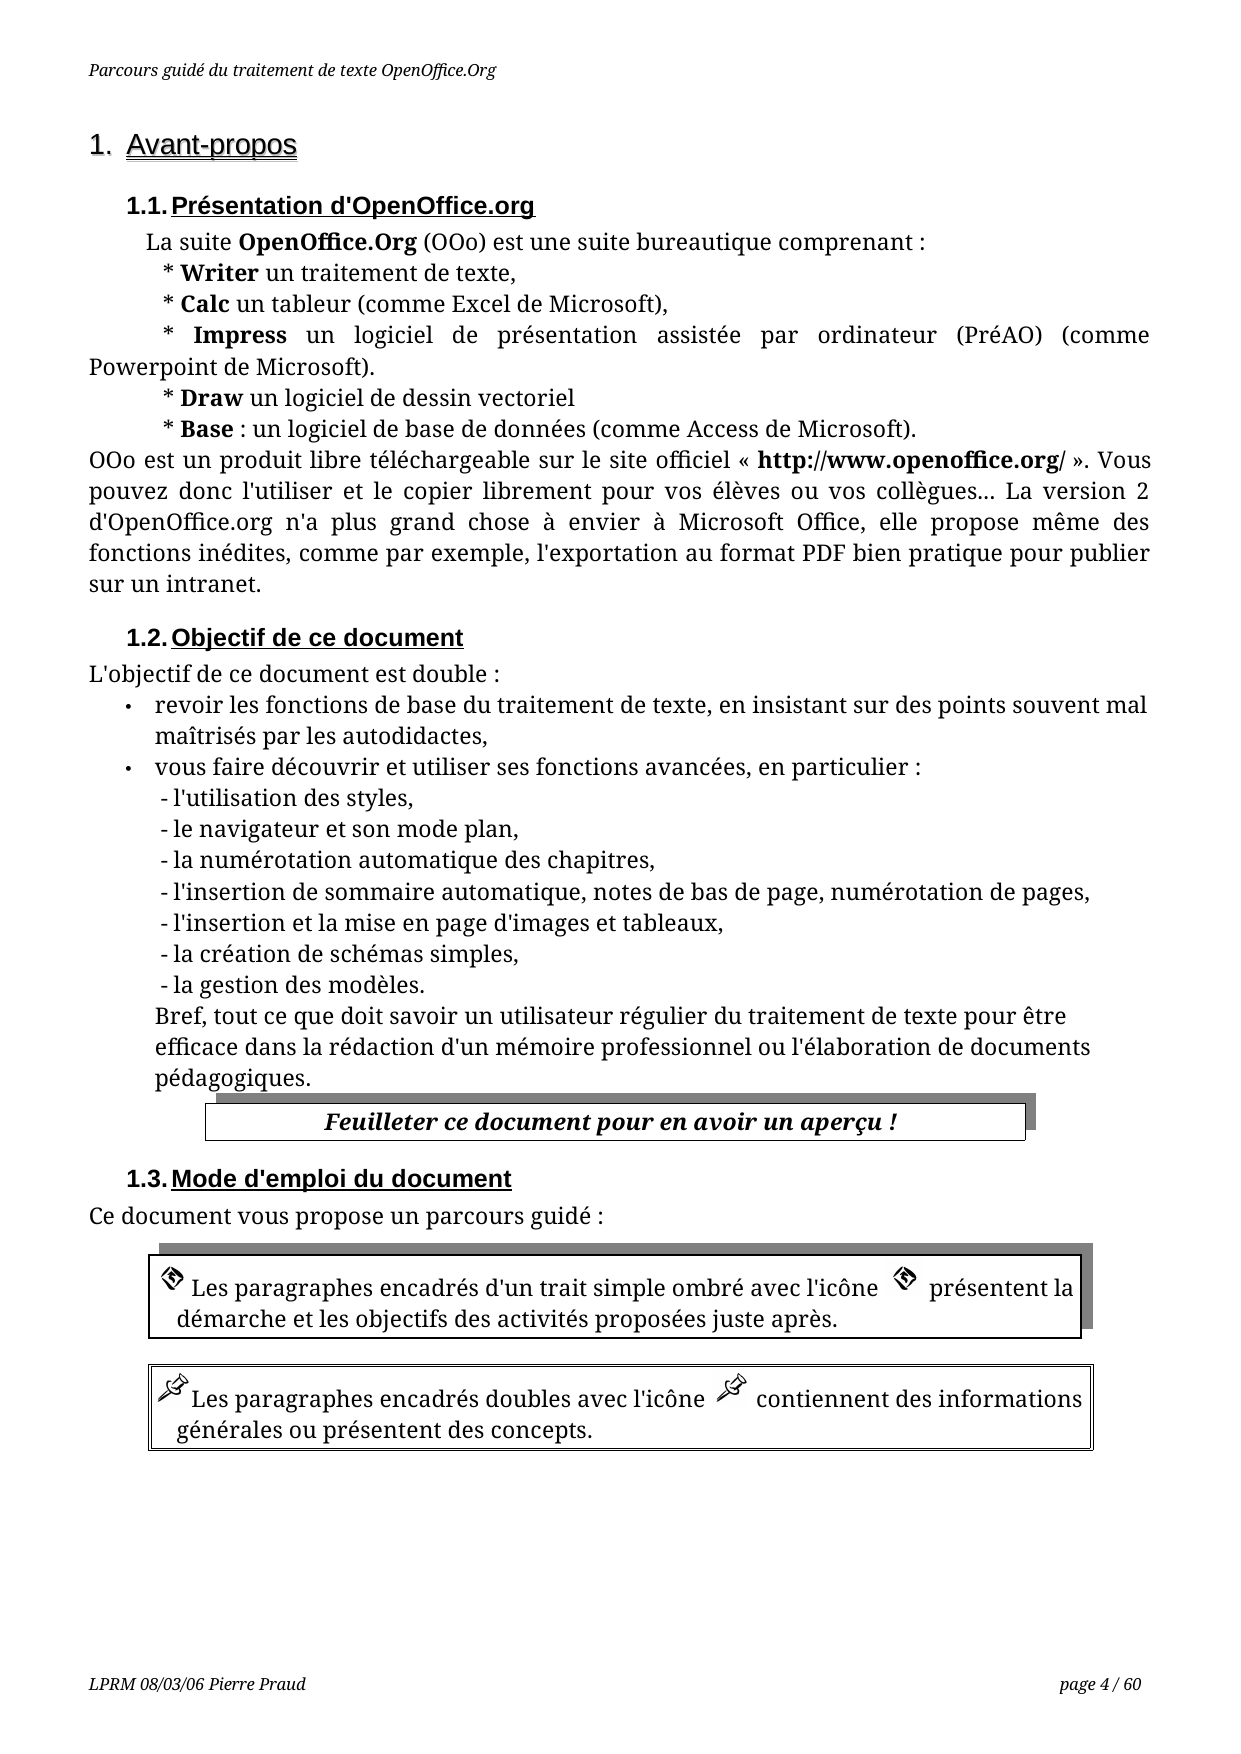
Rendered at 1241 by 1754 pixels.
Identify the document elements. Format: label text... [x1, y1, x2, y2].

list revoir les fonctions de base du traitement de texte, en insistant sur des points souvent mal maîtrisés par les autodidactes, [125, 689, 1152, 751]
text La suite OpenOffice.Org (OOo) est une suite bureautique comprenant : * Writer un traitement de texte, * Calc un tableur (comme Excel de Microsoft), * Impress un logiciel de présentation assistée par ordinateur (PréAO) (comme Powerpoint de Microsoft). * Draw un logiciel de dessin vectoriel * Base : un logiciel de base de données (comme Access de Microsoft). OOo est un produit libre téléchargeable sur le site officiel « http://www.openoffice.org/ ». Vous pouvez donc l'utiliser et le copier librement pour vos élèves ou vos collègues... La version 2 d'OpenOffice.org n'a plus grand chose à envier à Microsoft Office, elle propose même des fonctions inédites, comme par exemple, l'exportation au format PDF bien pratique pour publier sur un intranet. [88, 226, 1152, 599]
subtitle Objectif de ce document [126, 624, 1152, 652]
text Ce document vous propose un parcours guidé : [88, 1200, 1152, 1231]
text Les paragraphes encadrés d'un trait simple ombré avec l'icône présentent la démarche et les objectifs des activités proposées juste après. [150, 1256, 1080, 1337]
text L'objectif de ce document est double : [88, 658, 1152, 689]
subtitle Avant-propos [88, 128, 1152, 161]
subtitle Mode d'emploi du document [126, 1165, 1152, 1193]
picture [153, 1369, 192, 1407]
picture [712, 1369, 750, 1407]
text Feuilleter ce document pour en avoir un aperçu ! [206, 1104, 1025, 1140]
picture [885, 1258, 924, 1297]
list vous faire découvrir et utiliser ses fonctions avancées, en particulier : - l'utilisation des styles, - le navigateur et son mode plan, - la numérotation automatique des chapitres, - l'insertion de sommaire automatique, notes de bas de page, numérotation de pages, - l'insertion et la mise en page d'images et tableaux, - la création de schémas simples, - la gestion des modèles. Bref, tout ce que doit savoir un utilisateur régulier du traitement de texte pour être efficace dans la rédaction d'un mémoire professionnel ou l'élaboration de documents pédagogiques. [125, 751, 1152, 1093]
subtitle Présentation d'OpenOffice.org [126, 192, 1152, 220]
picture [153, 1258, 191, 1297]
